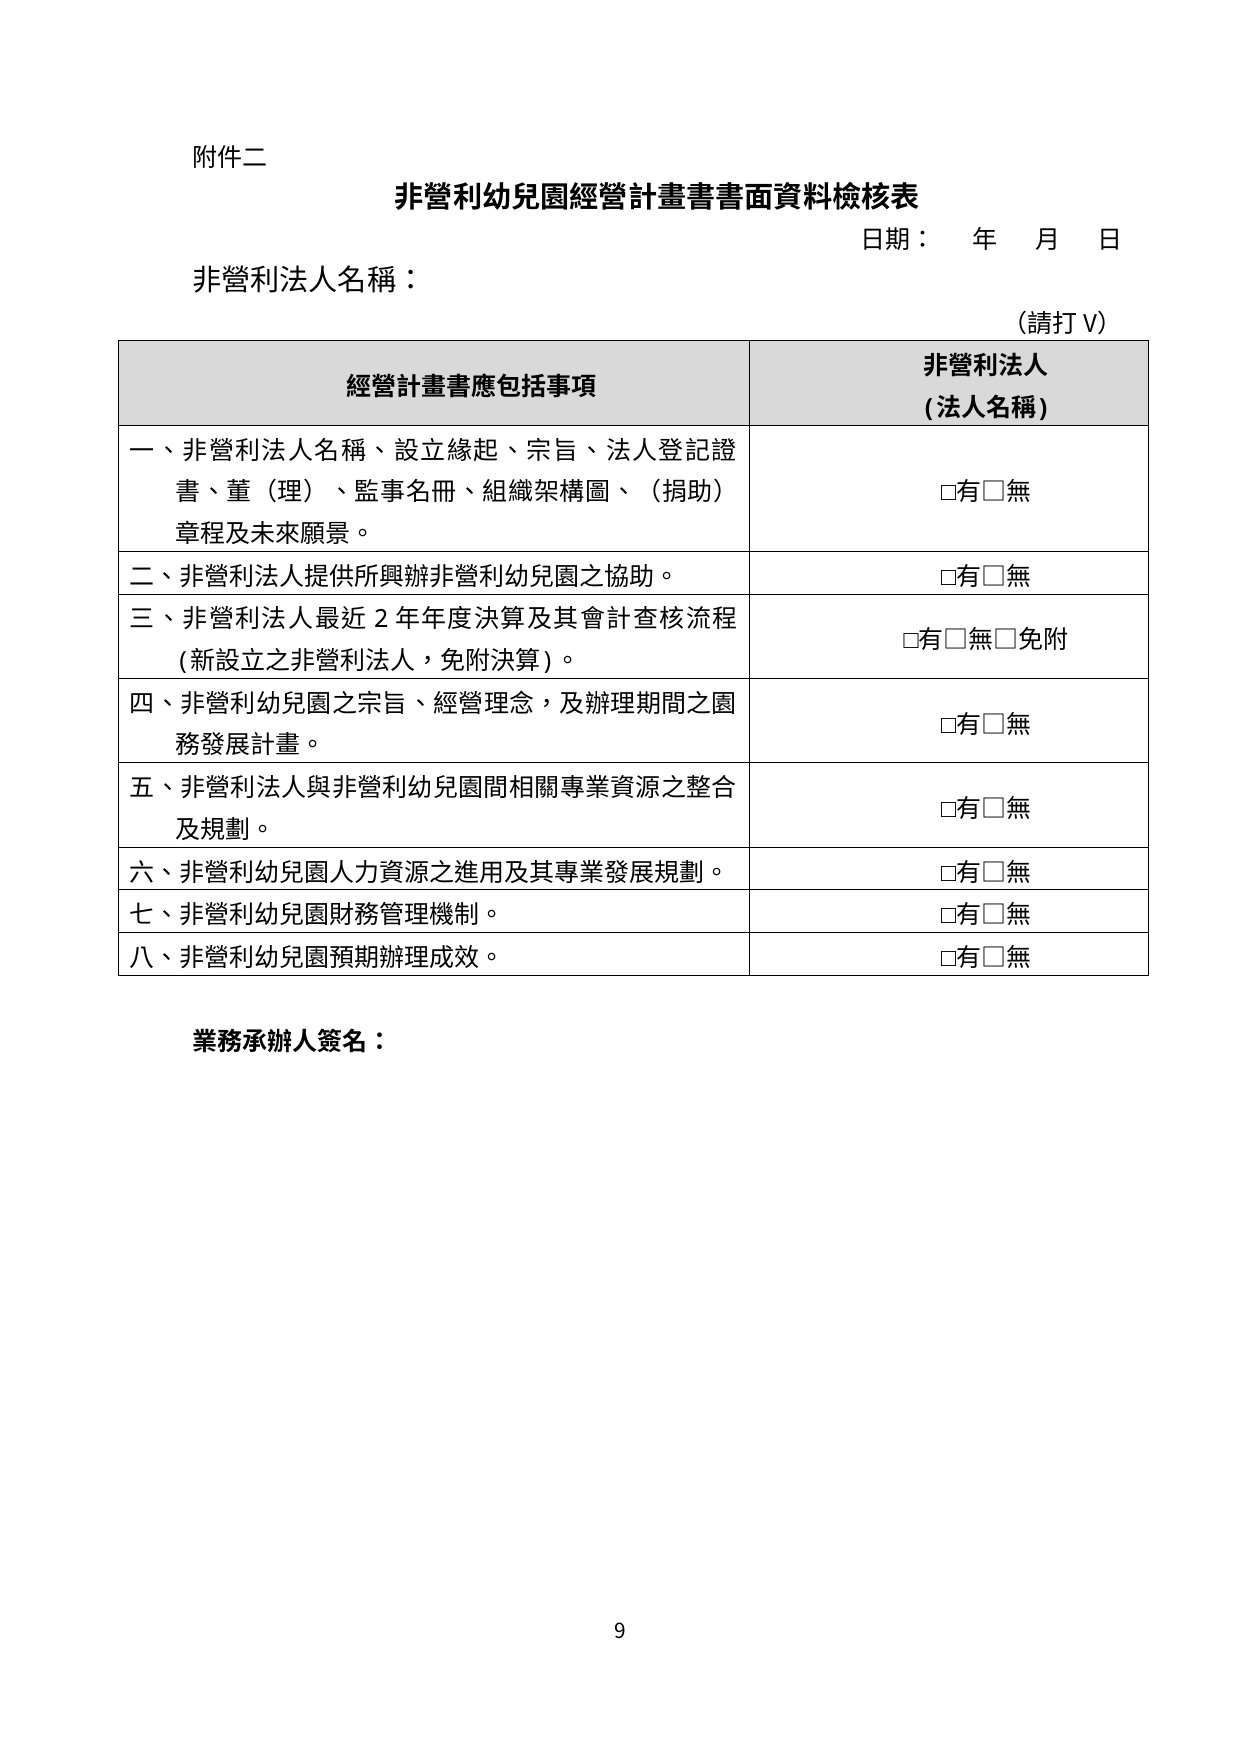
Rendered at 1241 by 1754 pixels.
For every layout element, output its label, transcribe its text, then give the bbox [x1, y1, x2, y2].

text （請打V） [192, 299, 1122, 340]
text 日期： 年 月 日 [192, 215, 1122, 257]
table_header 經營計畫書應包括事項 [119, 341, 749, 425]
table_cell □有□無 [750, 426, 1148, 551]
table_cell □有□無 [750, 763, 1148, 847]
table_header 非營利法人 (法人名稱) [750, 341, 1148, 425]
table_cell 一、非營利法人名稱、設立緣起、宗旨、法人登記證書、董（理）、監事名冊、組織架構圖、（捐助）章程及未來願景。 [119, 426, 749, 551]
table_cell 四、非營利幼兒園之宗旨、經營理念，及辦理期間之園務發展計畫。 [119, 679, 749, 762]
table_cell 二、非營利法人提供所興辦非營利幼兒園之協助。 [119, 552, 749, 593]
table_cell □有□無 [750, 890, 1148, 932]
table_cell □有□無 [750, 933, 1148, 975]
text 非營利法人名稱： [192, 257, 1122, 299]
table_cell 三、非營利法人最近2年年度決算及其會計查核流程(新設立之非營利法人，免附決算)。 [119, 595, 749, 678]
table_cell □有□無□免附 [750, 595, 1148, 678]
table_cell 八、非營利幼兒園預期辦理成效。 [119, 933, 749, 975]
table_cell □有□無 [750, 552, 1148, 593]
table_cell 五、非營利法人與非營利幼兒園間相關專業資源之整合及規劃。 [119, 763, 749, 847]
table_cell □有□無 [750, 679, 1148, 762]
text 非營利幼兒園經營計畫書書面資料檢核表 [192, 174, 1122, 215]
table_cell □有□無 [750, 848, 1148, 889]
text 附件二 [192, 137, 1122, 174]
table_cell 六、非營利幼兒園人力資源之進用及其專業發展規劃。 [119, 848, 749, 889]
table_cell 七、非營利幼兒園財務管理機制。 [119, 890, 749, 932]
text 業務承辦人簽名： [192, 1017, 1122, 1059]
